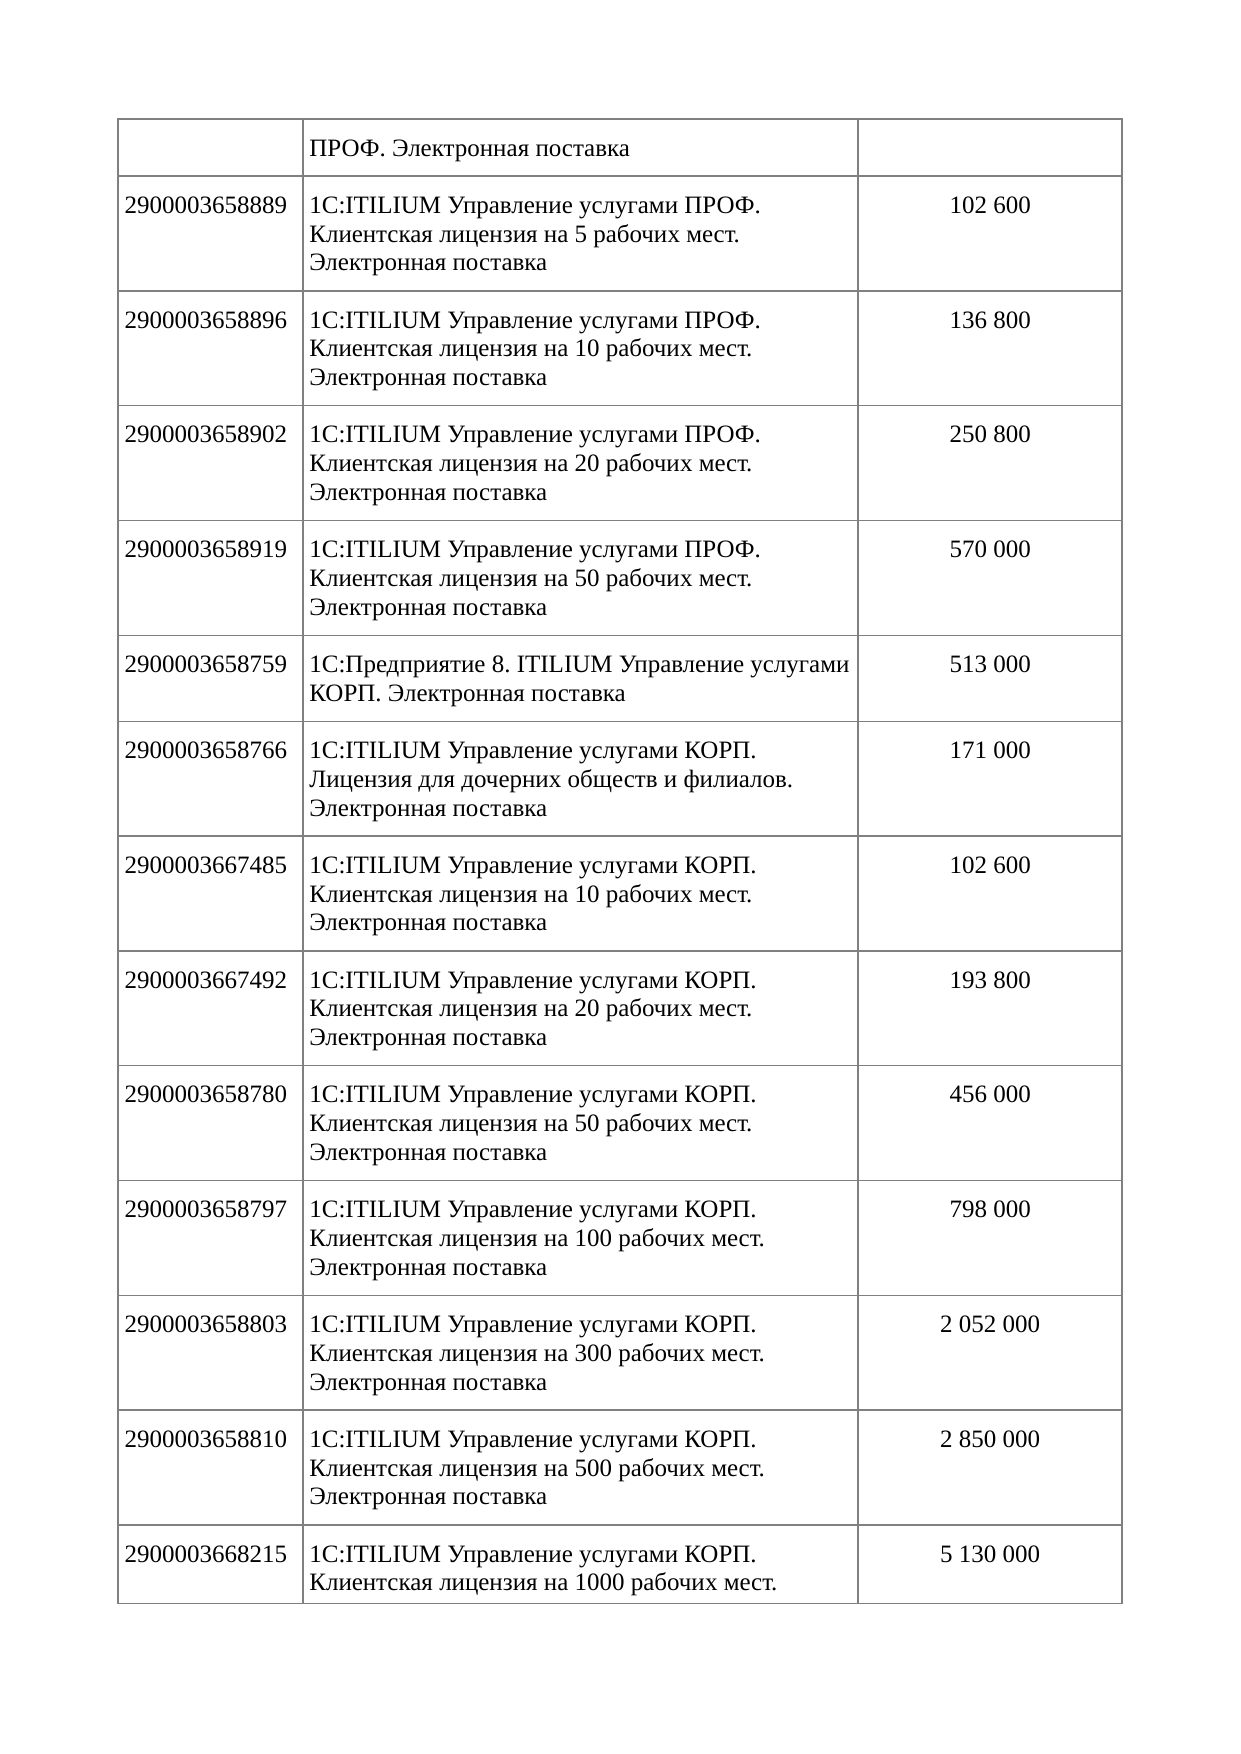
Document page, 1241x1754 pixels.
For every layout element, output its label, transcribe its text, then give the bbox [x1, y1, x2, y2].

table_cell 1С:ITILIUM Управление услугами КОРП. Клиентская лицензия на 100 рабочих мест. Электронная поставка [304, 1181, 857, 1294]
table_cell 2900003658797 [119, 1181, 302, 1294]
table_cell 513 000 [859, 636, 1121, 721]
table_cell 1С:ITILIUM Управление услугами КОРП. Клиентская лицензия на 10 рабочих мест. Электронная поставка [304, 837, 857, 950]
table_cell 570 000 [859, 521, 1121, 634]
table_cell 2900003658766 [119, 722, 302, 835]
table_cell 2900003658902 [119, 406, 302, 520]
table_cell 2900003667485 [119, 837, 302, 950]
table_cell 1С:ITILIUM Управление услугами ПРОФ. Клиентская лицензия на 50 рабочих мест. Электронная поставка [304, 521, 857, 634]
table_cell 2900003668215 [119, 1526, 302, 1602]
table_cell 102 600 [859, 177, 1121, 290]
table_cell 2900003658759 [119, 636, 302, 721]
table_cell 456 000 [859, 1066, 1121, 1180]
table_cell 193 800 [859, 952, 1121, 1065]
table_cell 102 600 [859, 837, 1121, 950]
table_cell 1С:ITILIUM Управление услугами КОРП. Клиентская лицензия на 1000 рабочих мест. [304, 1526, 857, 1602]
table_cell [119, 120, 302, 175]
table_cell 2900003658780 [119, 1066, 302, 1180]
table_cell 171 000 [859, 722, 1121, 835]
table_cell 1С:ITILIUM Управление услугами КОРП. Клиентская лицензия на 20 рабочих мест. Электронная поставка [304, 952, 857, 1065]
table_cell 1С:ITILIUM Управление услугами ПРОФ. Клиентская лицензия на 10 рабочих мест. Электронная поставка [304, 292, 857, 405]
table_cell 798 000 [859, 1181, 1121, 1294]
table_cell 2900003658919 [119, 521, 302, 634]
table_cell 136 800 [859, 292, 1121, 405]
table_cell 2900003658889 [119, 177, 302, 290]
table_cell 1С:Предприятие 8. ITILIUM Управление услугами КОРП. Электронная поставка [304, 636, 857, 721]
table_cell 2900003667492 [119, 952, 302, 1065]
table_cell 1С:ITILIUM Управление услугами КОРП. Клиентская лицензия на 50 рабочих мест. Электронная поставка [304, 1066, 857, 1180]
table_cell [859, 120, 1121, 175]
table_cell 2 850 000 [859, 1411, 1121, 1524]
table_cell 2900003658803 [119, 1296, 302, 1409]
table_cell 1С:ITILIUM Управление услугами ПРОФ. Клиентская лицензия на 5 рабочих мест. Электронная поставка [304, 177, 857, 290]
table_cell 1С:ITILIUM Управление услугами КОРП. Лицензия для дочерних обществ и филиалов. Электронная поставка [304, 722, 857, 835]
table_cell 2900003658810 [119, 1411, 302, 1524]
table_cell 2 052 000 [859, 1296, 1121, 1409]
table_cell 1С:ITILIUM Управление услугами КОРП. Клиентская лицензия на 300 рабочих мест. Электронная поставка [304, 1296, 857, 1409]
table_cell 1С:ITILIUM Управление услугами ПРОФ. Клиентская лицензия на 20 рабочих мест. Электронная поставка [304, 406, 857, 520]
table_cell ПРОФ. Электронная поставка [304, 120, 857, 175]
table_cell 250 800 [859, 406, 1121, 520]
table_cell 2900003658896 [119, 292, 302, 405]
table_cell 5 130 000 [859, 1526, 1121, 1602]
table_cell 1С:ITILIUM Управление услугами КОРП. Клиентская лицензия на 500 рабочих мест. Электронная поставка [304, 1411, 857, 1524]
